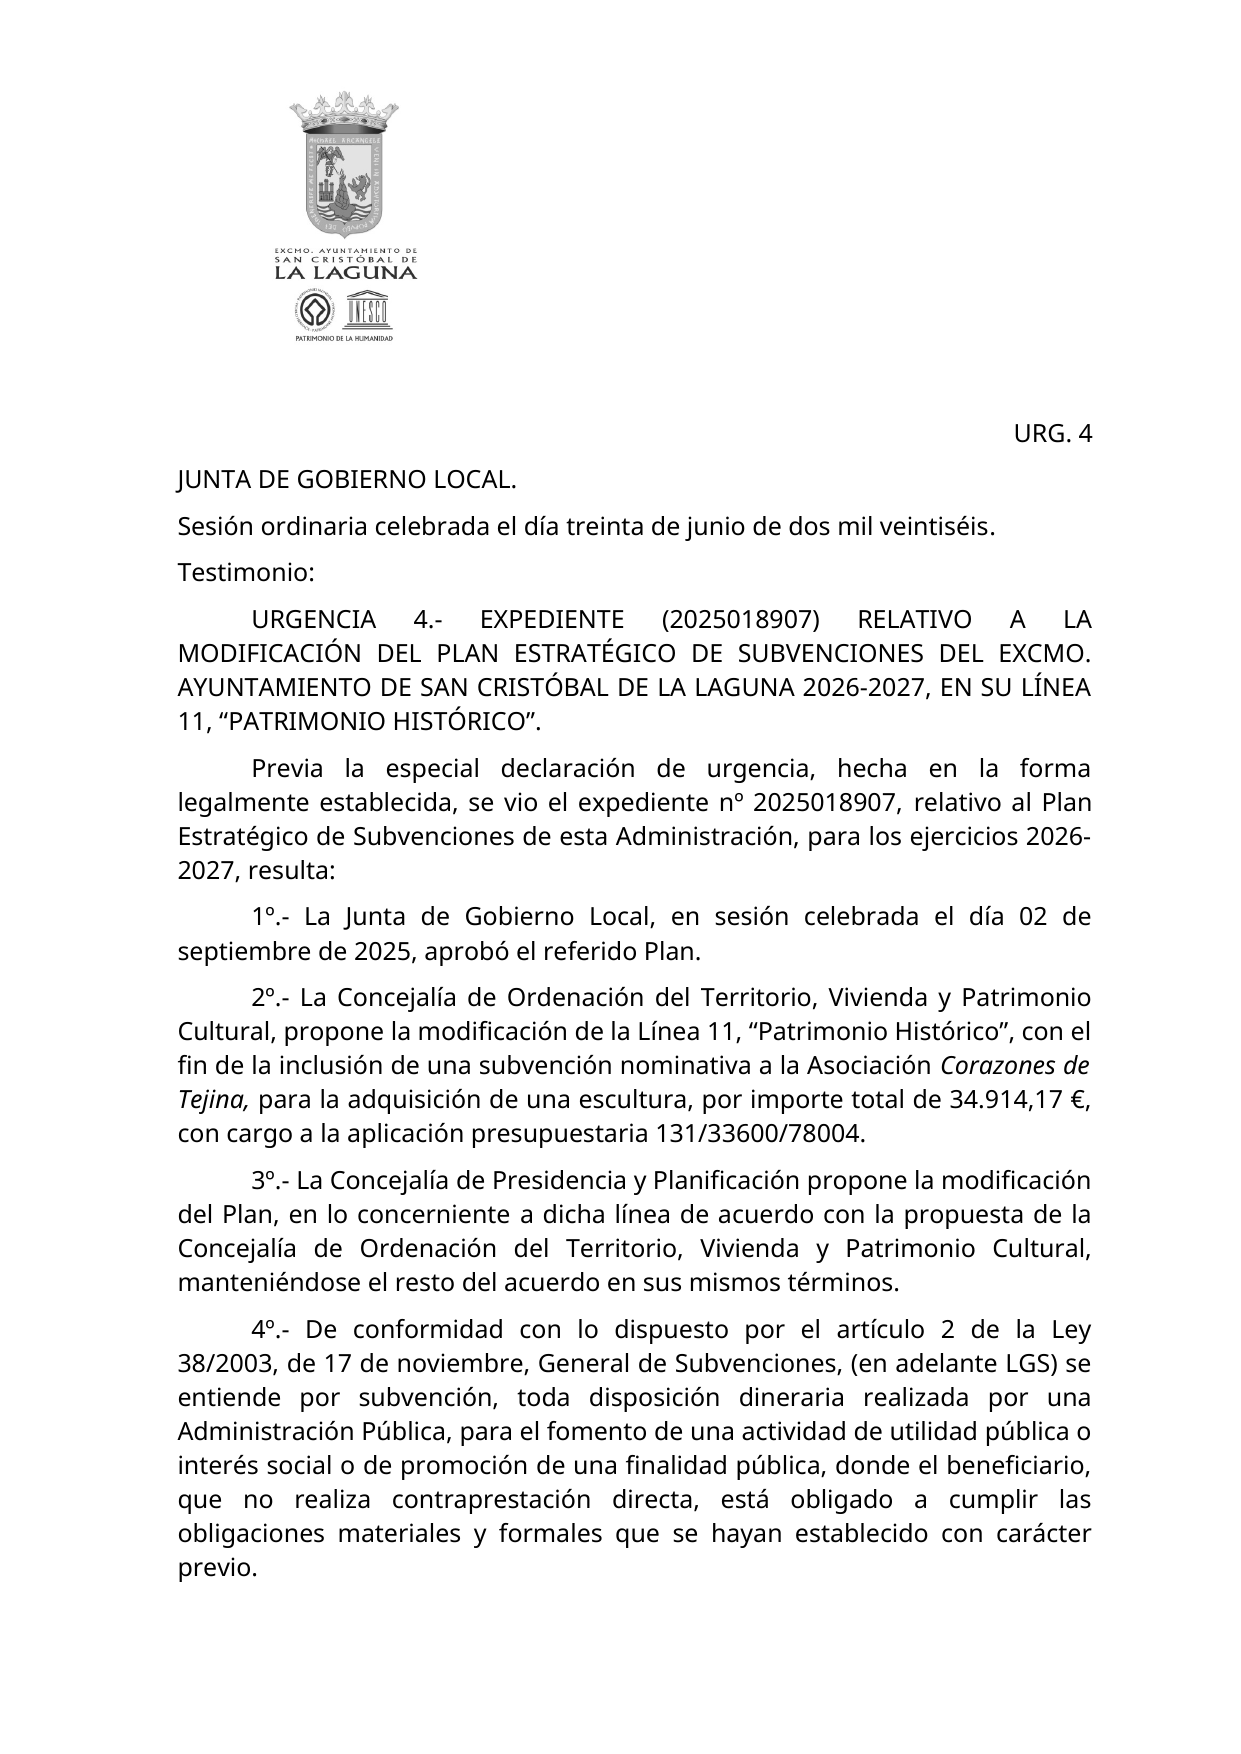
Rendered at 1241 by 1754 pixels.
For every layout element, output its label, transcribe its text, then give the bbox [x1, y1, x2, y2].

text 1º.- La Junta de Gobierno Local, en sesión celebrada el día 02 de septiembre de 2025, aprobó el referido Plan. [177, 899, 1093, 967]
text Testimonio: [177, 555, 1093, 589]
text 4º.- De conformidad con lo dispuesto por el artículo 2 de la Ley 38/2003, de 17 de noviembre, General de Subvenciones, (en adelante LGS) se entiende por subvención, toda disposición dineraria realizada por una Administración Pública, para el fomento de una actividad de utilidad pública o interés social o de promoción de una finalidad pública, donde el beneficiario, que no realiza contraprestación directa, está obligado a cumplir las obligaciones materiales y formales que se hayan establecido con carácter previo. [177, 1311, 1093, 1584]
text 2º.- La Concejalía de Ordenación del Territorio, Vivienda y Patrimonio Cultural, propone la modificación de la Línea 11, “Patrimonio Histórico”, con el fin de la inclusión de una subvención nominativa a la Asociación Corazones de Tejina, para la adquisición de una escultura, por importe total de 34.914,17 €, con cargo a la aplicación presupuestaria 131/33600/78004. [177, 980, 1093, 1150]
text URGENCIA 4.- EXPEDIENTE (2025018907) RELATIVO A LA MODIFICACIÓN DEL PLAN ESTRATÉGICO DE SUBVENCIONES DEL EXCMO. AYUNTAMIENTO DE SAN CRISTÓBAL DE LA LAGUNA 2026-2027, EN SU LÍNEA 11, “PATRIMONIO HISTÓRICO”. [177, 602, 1093, 738]
text Previa la especial declaración de urgencia, hecha en la forma legalmente establecida, se vio el expediente nº 2025018907, relativo al Plan Estratégico de Subvenciones de esta Administración, para los ejercicios 2026-2027, resulta: [177, 750, 1093, 887]
text 3º.- La Concejalía de Presidencia y Planificación propone la modificación del Plan, en lo concerniente a dicha línea de acuerdo con la propuesta de la Concejalía de Ordenación del Territorio, Vivienda y Patrimonio Cultural, manteniéndose el resto del acuerdo en sus mismos términos. [177, 1162, 1093, 1299]
text Sesión ordinaria celebrada el día treinta de junio de dos mil veintiséis. [177, 508, 1093, 542]
text JUNTA DE GOBIERNO LOCAL. [177, 462, 1093, 496]
text URG. 4 [177, 415, 1093, 449]
